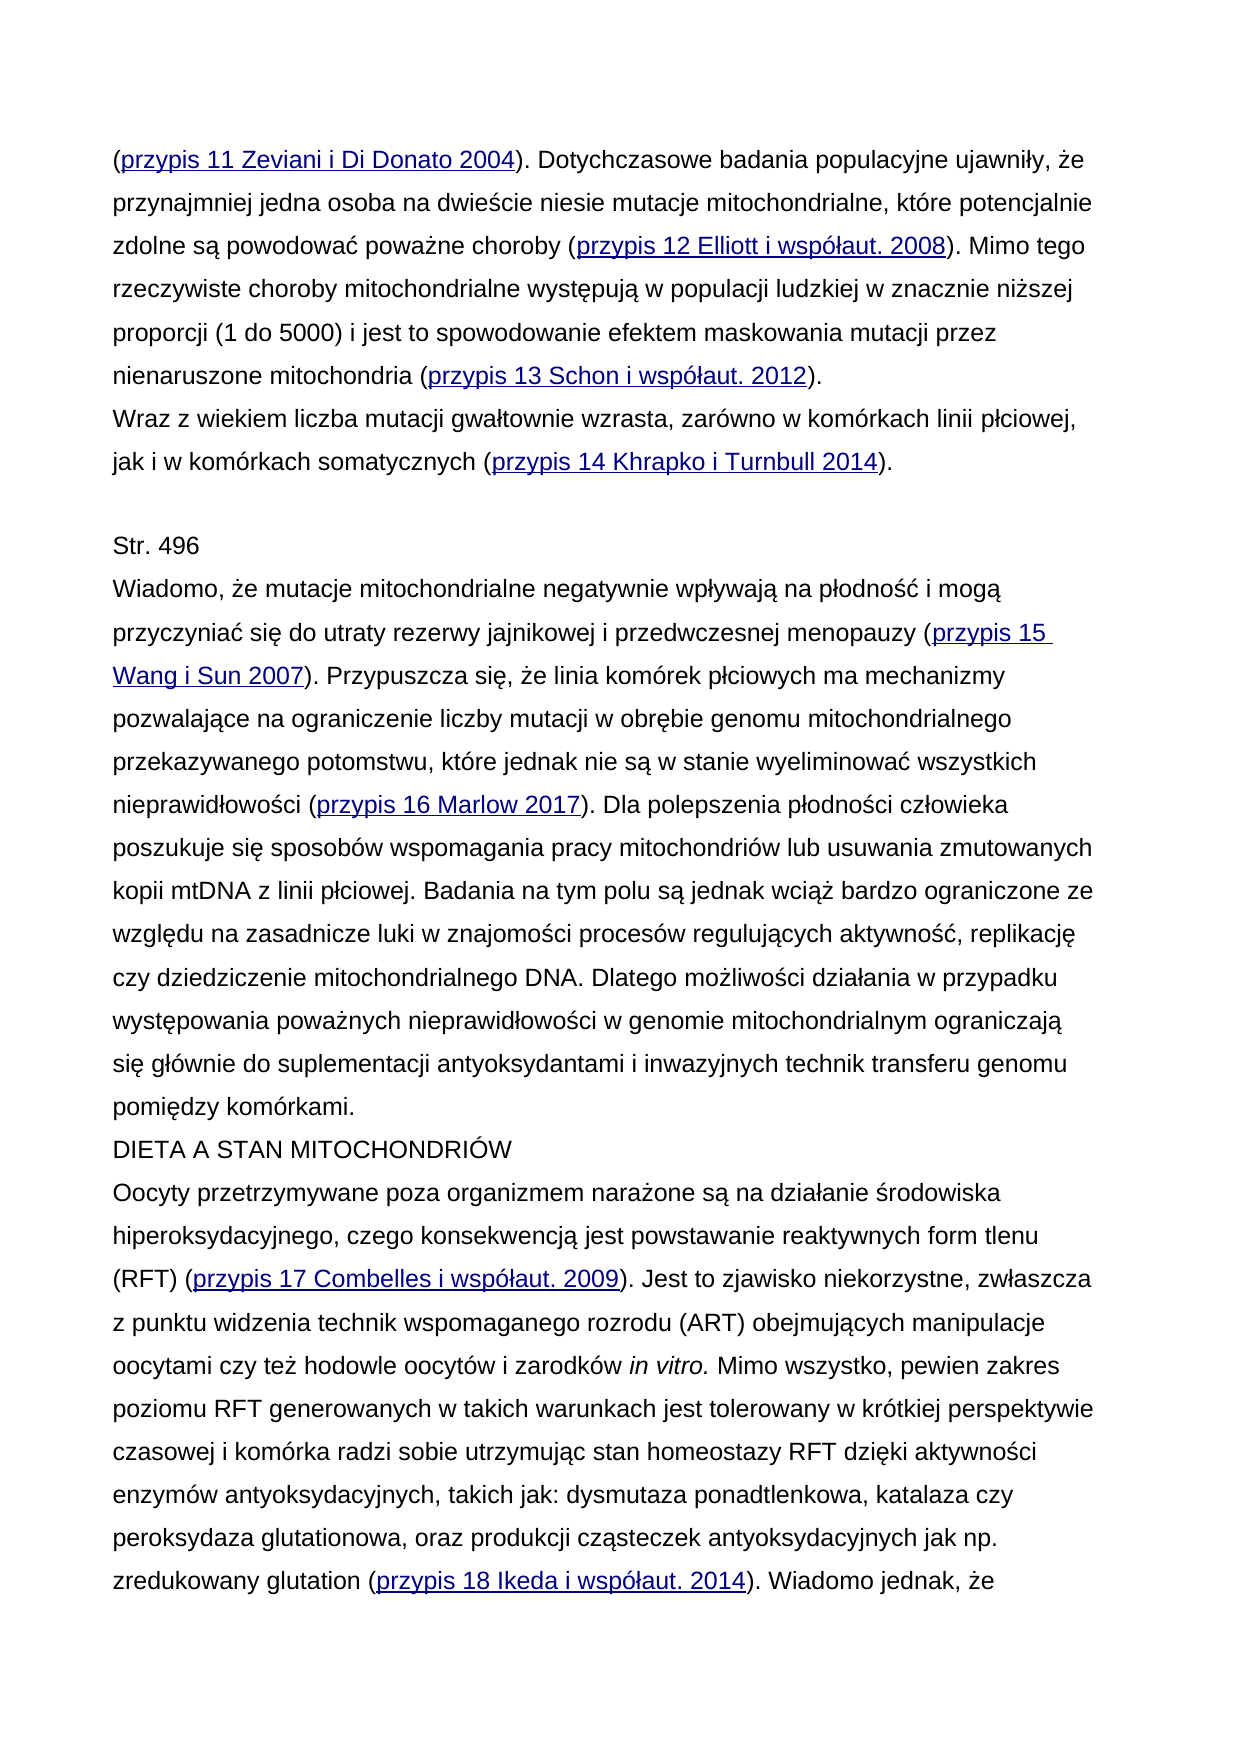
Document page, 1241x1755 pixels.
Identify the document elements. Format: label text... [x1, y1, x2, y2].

text (przypis 11 Zeviani i Di Donato 2004). Dotychczasowe badania populacyjne ujawniły, że przynajmniej jedna osoba na dwieście niesie mutacje mitochondrialne, które potencjalnie zdolne są powodować poważne choroby (przypis 12 Elliott i współaut. 2008). Mimo tego rzeczywiste choroby mitochondrialne występują w populacji ludzkiej w znacznie niższej proporcji (1 do 5000) i jest to spowodowanie efektem maskowania mutacji przez nienaruszone mitochondria (przypis 13 Schon i współaut. 2012). [112, 145, 1098, 389]
text Wraz z wiekiem liczba mutacji gwałtownie wzrasta, zarówno w komórkach linii płciowej, jak i w komórkach somatycznych (przypis 14 Khrapko i Turnbull 2014). [112, 404, 1098, 476]
text Wiadomo, że mutacje mitochondrialne negatywnie wpływają na płodność i mogą przyczyniać się do utraty rezerwy jajnikowej i przedwczesnej menopauzy (przypis 15 Wang i Sun 2007). Przypuszcza się, że linia komórek płciowych ma mechanizmy pozwalające na ograniczenie liczby mutacji w obrębie genomu mitochondrialnego przekazywanego potomstwu, które jednak nie są w stanie wyeliminować wszystkich nieprawidłowości (przypis 16 Marlow 2017). Dla polepszenia płodności człowieka poszukuje się sposobów wspomagania pracy mitochondriów lub usuwania zmutowanych kopii mtDNA z linii płciowej. Badania na tym polu są jednak wciąż bardzo ograniczone ze względu na zasadnicze luki w znajomości procesów regulujących aktywność, replikację czy dziedziczenie mitochondrialnego DNA. Dlatego możliwości działania w przypadku występowania poważnych nieprawidłowości w genomie mitochondrialnym ograniczają się głównie do suplementacji antyoksydantami i inwazyjnych technik transferu genomu pomiędzy komórkami. [112, 574, 1098, 1121]
subtitle DIETA A STAN MITOCHONDRIÓW [112, 1135, 1098, 1164]
text Oocyty przetrzymywane poza organizmem narażone są na działanie środowiska hiperoksydacyjnego, czego konsekwencją jest powstawanie reaktywnych form tlenu (RFT) (przypis 17 Combelles i współaut. 2009). Jest to zjawisko niekorzystne, zwłaszcza z punktu widzenia technik wspomaganego rozrodu (ART) obejmujących manipulacje oocytami czy też hodowle oocytów i zarodków in vitro. Mimo wszystko, pewien zakres poziomu RFT generowanych w takich warunkach jest tolerowany w krótkiej perspektywie czasowej i komórka radzi sobie utrzymując stan homeostazy RFT dzięki aktywności enzymów antyoksydacyjnych, takich jak: dysmutaza ponadtlenkowa, katalaza czy peroksydaza glutationowa, oraz produkcji cząsteczek antyoksydacyjnych jak np. zredukowany glutation (przypis 18 Ikeda i współaut. 2014). Wiadomo jednak, że [112, 1178, 1098, 1595]
text Str. 496 [112, 531, 1098, 560]
